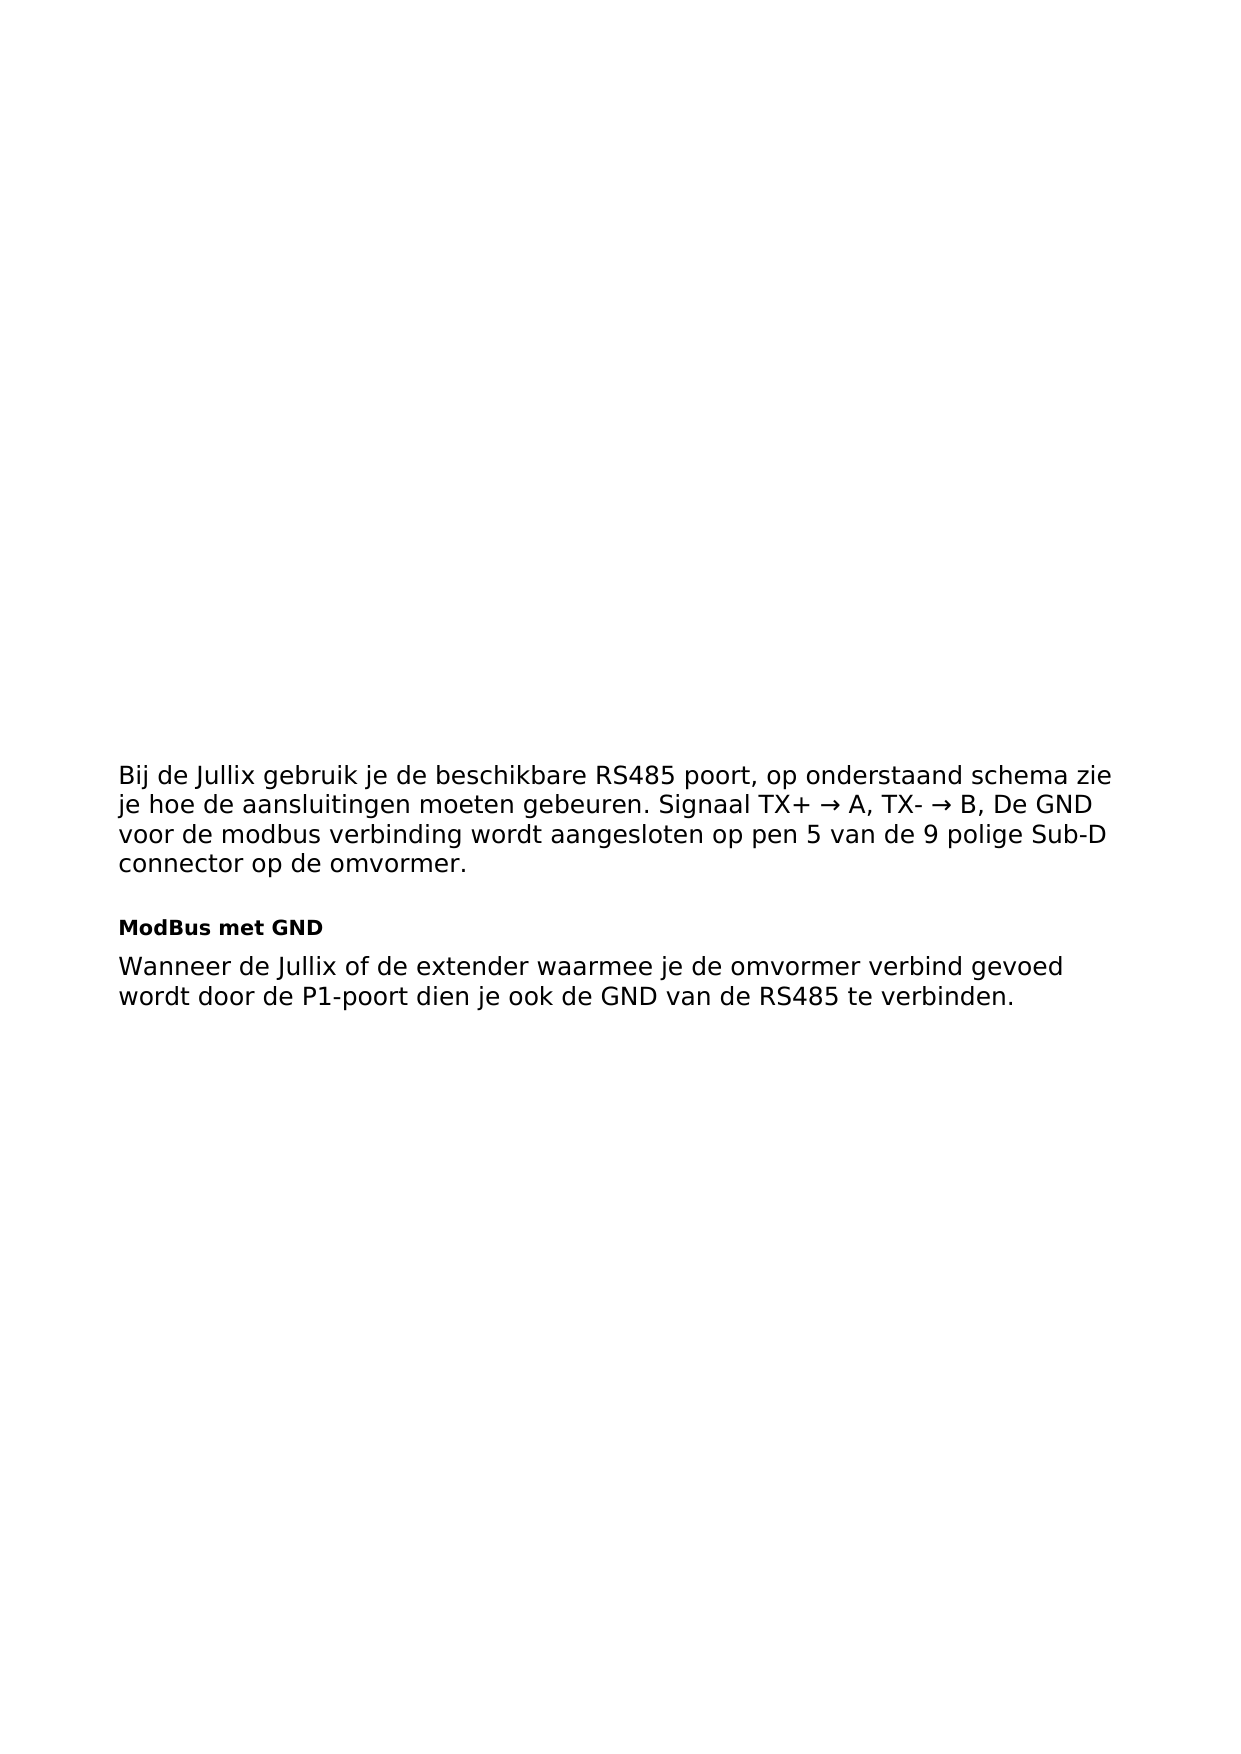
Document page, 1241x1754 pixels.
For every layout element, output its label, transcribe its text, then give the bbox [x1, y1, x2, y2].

subtitle ModBus met GND [118, 916, 1122, 940]
text [118, 118, 1122, 749]
text Wanneer de Jullix of de extender waarmee je de omvormer verbind gevoed wordt door de P1-poort dien je ook de GND van de RS485 te verbinden. [118, 952, 1122, 1011]
text Bij de Jullix gebruik je de beschikbare RS485 poort, op onderstaand schema zie je hoe de aansluitingen moeten gebeuren. Signaal TX+ → A, TX- → B, De GND voor de modbus verbinding wordt aangesloten op pen 5 van de 9 polige Sub-D connector op de omvormer. [118, 762, 1122, 878]
